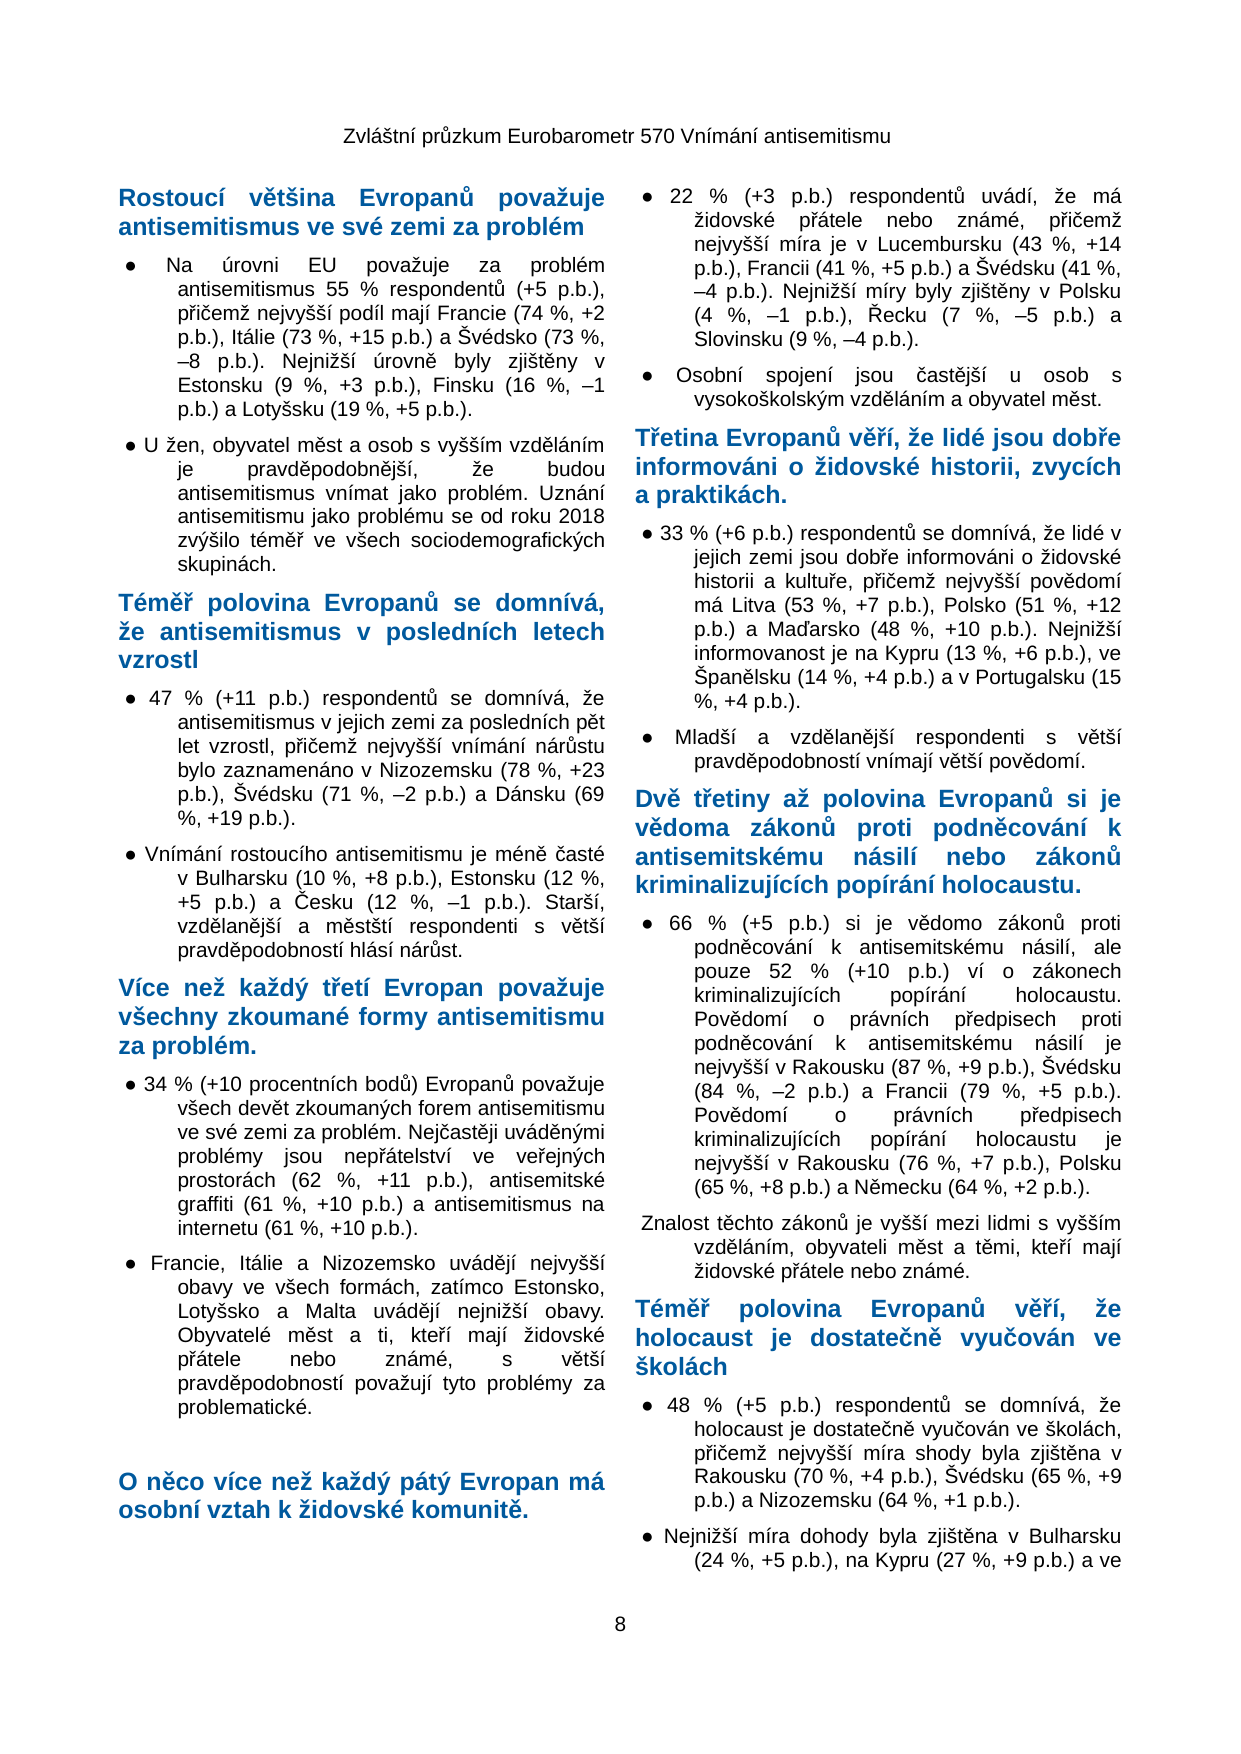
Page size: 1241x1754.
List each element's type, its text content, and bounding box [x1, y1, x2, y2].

text ● Francie, Itálie a Nizozemsko uvádějí nejvyšší obavy ve všech formách, zatímco Estonsko, Lotyšsko a Malta uvádějí nejnižší obavy. Obyvatelé měst a ti, kteří mají židovské přátele nebo známé, s větší pravděpodobností považují tyto problémy za problematické. [124, 1251, 605, 1419]
text ● 47 % (+11 p.b.) respondentů se domnívá, že antisemitismus v jejich zemi za posledních pět let vzrostl, přičemž nejvyšší vnímání nárůstu bylo zaznamenáno v Nizozemsku (78 %, +23 p.b.), Švédsku (71 %, –2 p.b.) a Dánsku (69 %, +19 p.b.). [124, 686, 605, 830]
text ● 66 % (+5 p.b.) si je vědomo zákonů proti podněcování k antisemitskému násilí, ale pouze 52 % (+10 p.b.) ví o zákonech kriminalizujících popírání holocaustu. Povědomí o právních předpisech proti podněcování k antisemitskému násilí je nejvyšší v Rakousku (87 %, +9 p.b.), Švédsku (84 %, –2 p.b.) a Francii (79 %, +5 p.b.). Povědomí o právních předpisech kriminalizujících popírání holocaustu je nejvyšší v Rakousku (76 %, +7 p.b.), Polsku (65 %, +8 p.b.) a Německu (64 %, +2 p.b.). [641, 911, 1122, 1199]
text ● Nejnižší míra dohody byla zjištěna v Bulharsku (24 %, +5 p.b.), na Kypru (27 %, +9 p.b.) a ve [641, 1524, 1122, 1572]
text ● U žen, obyvatel měst a osob s vyšším vzděláním je pravděpodobnější, že budou antisemitismus vnímat jako problém. Uznání antisemitismu jako problému se od roku 2018 zvýšilo téměř ve všech sociodemografických skupinách. [124, 432, 605, 576]
text Více než každý třetí Evropan považuje všechny zkoumané formy antisemitismu za problém. [118, 973, 605, 1060]
text ● 33 % (+6 p.b.) respondentů se domnívá, že lidé v jejich zemi jsou dobře informováni o židovské historii a kultuře, přičemž nejvyšší povědomí má Litva (53 %, +7 p.b.), Polsko (51 %, +12 p.b.) a Maďarsko (48 %, +10 p.b.). Nejnižší informovanost je na Kypru (13 %, +6 p.b.), ve Španělsku (14 %, +4 p.b.) a v Portugalsku (15 %, +4 p.b.). [641, 521, 1122, 713]
text Třetina Evropanů věří, že lidé jsou dobře informováni o židovské historii, zvycích a praktikách. [635, 423, 1122, 509]
text Dvě třetiny až polovina Evropanů si je vědoma zákonů proti podněcování k antisemitskému násilí nebo zákonů kriminalizujících popírání holocaustu. [635, 784, 1122, 899]
text Znalost těchto zákonů je vyšší mezi lidmi s vyšším vzděláním, obyvateli měst a těmi, kteří mají židovské přátele nebo známé. [641, 1211, 1122, 1282]
text Téměř polovina Evropanů věří, že holocaust je dostatečně vyučován ve školách [635, 1294, 1122, 1381]
text ● 22 % (+3 p.b.) respondentů uvádí, že má židovské přátele nebo známé, přičemž nejvyšší míra je v Lucembursku (43 %, +14 p.b.), Francii (41 %, +5 p.b.) a Švédsku (41 %, –4 p.b.). Nejnižší míry byly zjištěny v Polsku (4 %, –1 p.b.), Řecku (7 %, –5 p.b.) a Slovinsku (9 %, –4 p.b.). [641, 183, 1122, 351]
text Téměř polovina Evropanů se domnívá, že antisemitismus v posledních letech vzrostl [118, 588, 605, 674]
text ● Vnímání rostoucího antisemitismu je méně časté v Bulharsku (10 %, +8 p.b.), Estonsku (12 %, +5 p.b.) a Česku (12 %, –1 p.b.). Starší, vzdělanější a městští respondenti s větší pravděpodobností hlásí nárůst. [124, 842, 605, 962]
text ● 34 % (+10 procentních bodů) Evropanů považuje všech devět zkoumaných forem antisemitismu ve své zemi za problém. Nejčastěji uváděnými problémy jsou nepřátelství ve veřejných prostorách (62 %, +11 p.b.), antisemitské graffiti (61 %, +10 p.b.) a antisemitismus na internetu (61 %, +10 p.b.). [124, 1072, 605, 1239]
text Rostoucí většina Evropanů považuje antisemitismus ve své zemi za problém [118, 183, 605, 241]
text ● Osobní spojení jsou častější u osob s vysokoškolským vzděláním a obyvatel měst. [641, 363, 1122, 411]
text O něco více než každý pátý Evropan má osobní vztah k židovské komunitě. [118, 1467, 605, 1524]
text ● 48 % (+5 p.b.) respondentů se domnívá, že holocaust je dostatečně vyučován ve školách, přičemž nejvyšší míra shody byla zjištěna v Rakousku (70 %, +4 p.b.), Švédsku (65 %, +9 p.b.) a Nizozemsku (64 %, +1 p.b.). [641, 1392, 1122, 1512]
text ● Na úrovni EU považuje za problém antisemitismus 55 % respondentů (+5 p.b.), přičemž nejvyšší podíl mají Francie (74 %, +2 p.b.), Itálie (73 %, +15 p.b.) a Švédsko (73 %, –8 p.b.). Nejnižší úrovně byly zjištěny v Estonsku (9 %, +3 p.b.), Finsku (16 %, –1 p.b.) a Lotyšsku (19 %, +5 p.b.). [124, 253, 605, 421]
text ● Mladší a vzdělanější respondenti s větší pravděpodobností vnímají větší povědomí. [641, 724, 1122, 772]
